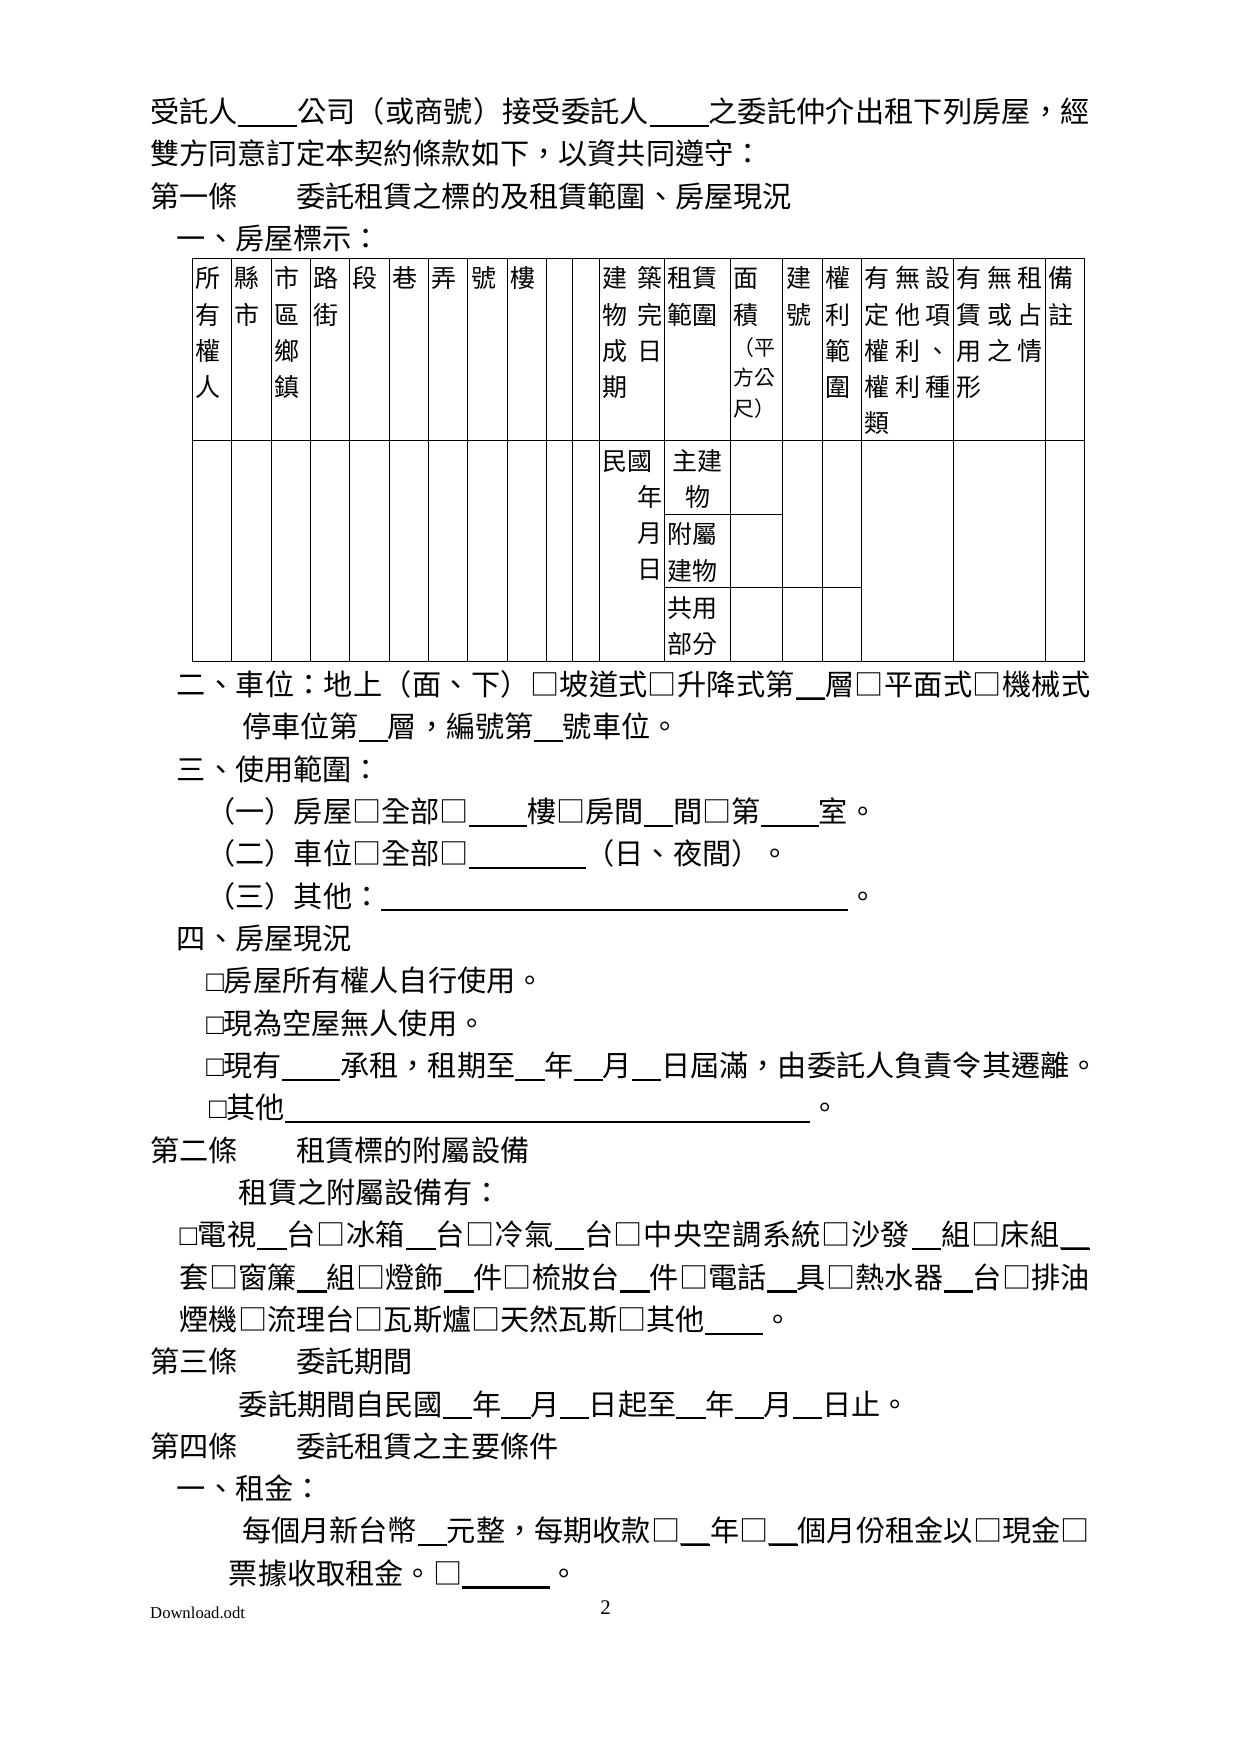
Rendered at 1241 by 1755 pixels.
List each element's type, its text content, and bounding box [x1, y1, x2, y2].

table_cell [232, 441, 271, 661]
table_cell [862, 441, 953, 661]
table_header 巷 [390, 259, 428, 440]
text 第四條 委託租賃之主要條件 [150, 1423, 1090, 1466]
table_cell [193, 441, 231, 661]
text □其他 。 [150, 1085, 1090, 1127]
text 第三條 委託期間 [150, 1339, 1090, 1381]
text 三、使用範圍： [147, 746, 1090, 789]
table_cell [954, 441, 1045, 661]
table_cell [311, 441, 349, 661]
table_header 有無設定他項權利、權利種類 [862, 259, 953, 440]
text （一）房屋□全部□ 樓□房間 間□第 室。 [150, 789, 1090, 831]
text 租賃之附屬設備有： [150, 1170, 1090, 1212]
table_header 建築物完成日期 [600, 259, 664, 440]
table_cell 附屬 建物 [665, 515, 730, 587]
text □現有 承租，租期至 年 月 日屆滿，由委託人負責令其遷離。 [206, 1043, 1090, 1085]
text （三）其他： 。 [147, 873, 1090, 916]
table_cell [783, 588, 822, 661]
table_header 弄 [429, 259, 467, 440]
table_header [547, 259, 572, 440]
table_cell [823, 441, 861, 587]
table_cell [731, 441, 782, 514]
text 受託人 公司（或商號）接受委託人 之委託仲介出租下列房屋，經雙方同意訂定本契約條款如下，以資共同遵守： [150, 89, 1090, 173]
table_header 段 [350, 259, 389, 440]
table_header 號 [468, 259, 507, 440]
table_header 路 街 [311, 259, 349, 440]
table_cell [508, 441, 546, 661]
text 第一條 委託租賃之標的及租賃範圍、房屋現況 [150, 173, 1090, 216]
text 每個月新台幣 元整，每期收款□＿年□＿個月份租金以□現金□票據收取租金。□ 。 [229, 1508, 1090, 1593]
table_header 縣 市 [232, 259, 271, 440]
text 第二條 租賃標的附屬設備 [150, 1127, 1090, 1170]
text □房屋所有權人自行使用。 [176, 958, 1090, 1000]
table_header 租賃 範圍 [665, 259, 730, 440]
table_header 所有權人 [193, 259, 231, 440]
table_header 建 號 [783, 259, 822, 440]
text 四、房屋現況 [177, 916, 1090, 958]
table_header 有無租賃或占用之情形 [954, 259, 1045, 440]
table_cell 共用部分 [665, 588, 730, 661]
table_header 面積 （平方公尺） [731, 259, 782, 440]
table_cell [1046, 441, 1084, 661]
table_cell [731, 515, 782, 587]
text 委託期間自民國 年 月 日起至 年 月 日止。 [179, 1381, 1090, 1423]
table_cell [429, 441, 467, 661]
table_header 市區 鄉鎮 [272, 259, 310, 440]
text □現為空屋無人使用。 [176, 1000, 1090, 1043]
text （二）車位□全部□ （日、夜間）。 [206, 831, 1090, 873]
table_cell [390, 441, 428, 661]
table_cell [731, 588, 782, 661]
table_cell 民國 年 月 日 [600, 441, 664, 661]
table_cell [783, 441, 822, 587]
table_cell [468, 441, 507, 661]
text 一、房屋標示： [150, 216, 1090, 258]
table_cell [272, 441, 310, 661]
table_cell [573, 441, 599, 661]
table_header [573, 259, 599, 440]
table_cell 主建物 [665, 441, 730, 514]
table_cell [547, 441, 572, 661]
text □電視 台□冰箱 台□冷氣 台□中央空調系統□沙發 組□床組＿套□窗簾 組□燈飾 件□梳妝台 件□電話 具□熱水器 台□排油煙機□流理台□瓦斯爐□天然瓦斯□其他 。 [179, 1212, 1090, 1339]
table_header 備註 [1046, 259, 1084, 440]
table_cell [350, 441, 389, 661]
table_header 樓 [508, 259, 546, 440]
text 一、租金： [150, 1466, 1090, 1508]
table_header 權利 範圍 [823, 259, 861, 440]
text 二、車位：地上（面、下）□坡道式□升降式第＿層□平面式□機械式停車位第 層，編號第 號車位。 [177, 662, 1090, 746]
table_cell [823, 588, 861, 661]
